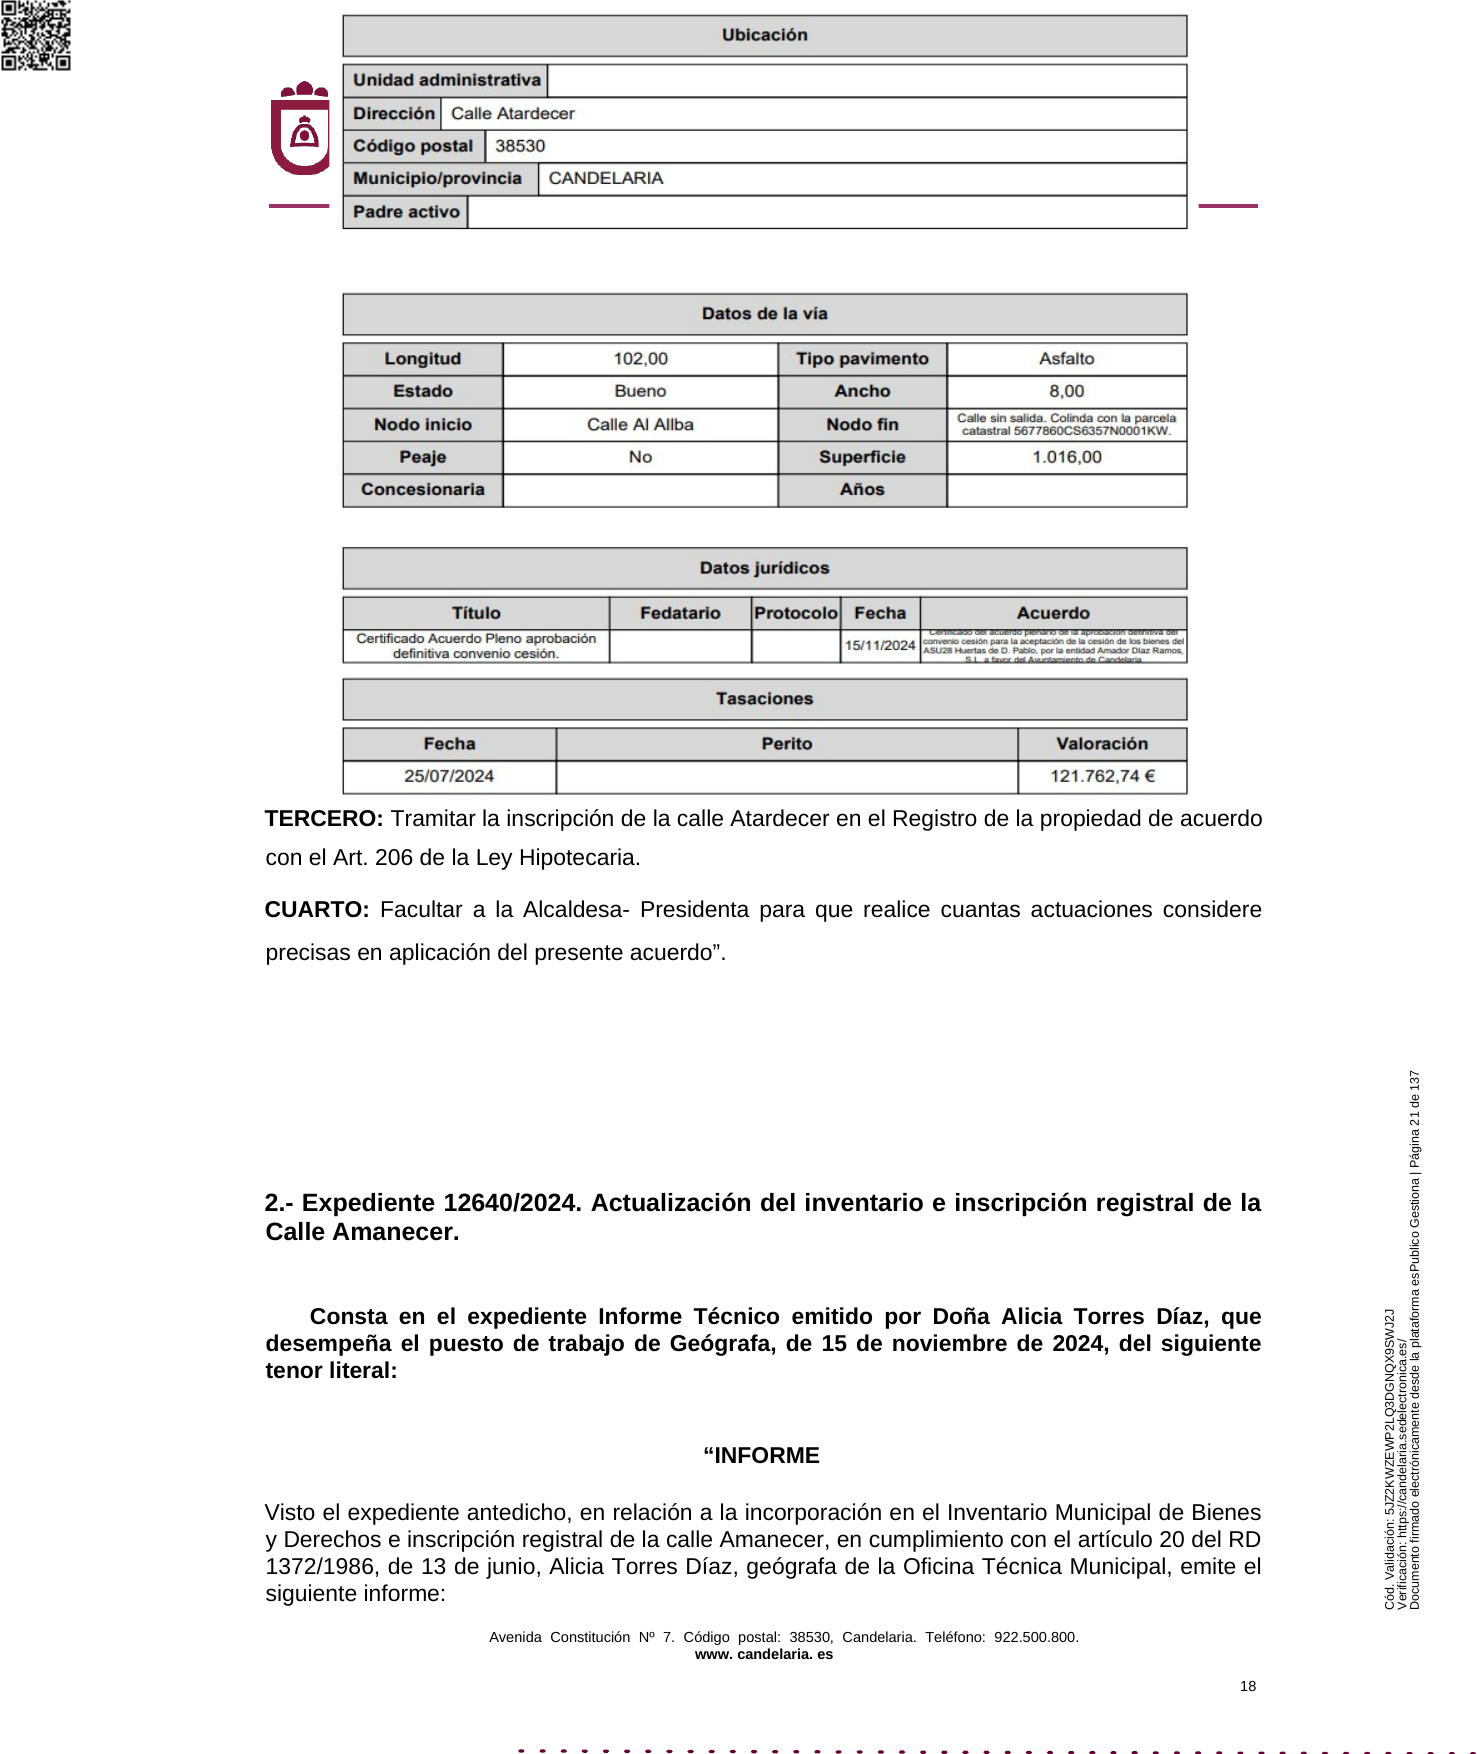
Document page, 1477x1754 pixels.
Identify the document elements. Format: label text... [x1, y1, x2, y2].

text TERCERO: Tramitar la inscripción de la calle Atardecer en el Registro de la propiedad de acuerdo con el Art. 206 de la Ley Hipotecaria. [264, 476, 1263, 870]
text 2.- Expediente 12640/2024. Actualización del inventario e inscripción registral de la Calle Amanecer. [264, 1187, 1263, 1246]
subtitle “INFORME [252, 1442, 1277, 1468]
text Consta en el expediente Informe Técnico emitido por Doña Alicia Torres Díaz, que desempeña el puesto de trabajo de Geógrafa, de 15 de noviembre de 2024, del siguiente tenor literal: [264, 1303, 1263, 1383]
text CUARTO: Facultar a la Alcaldesa- Presidenta para que realice cuantas actuaciones considere precisas en aplicación del presente acuerdo”. [264, 896, 1263, 965]
text Visto el expediente antedicho, en relación a la incorporación en el Inventario Municipal de Bienes y Derechos e inscripción registral de la calle Amanecer, en cumplimiento con el artículo 20 del RD 1372/1986, de 13 de junio, Alicia Torres Díaz, geógrafa de la Oficina Técnica Municipal, emite el siguiente informe: [264, 1498, 1263, 1606]
